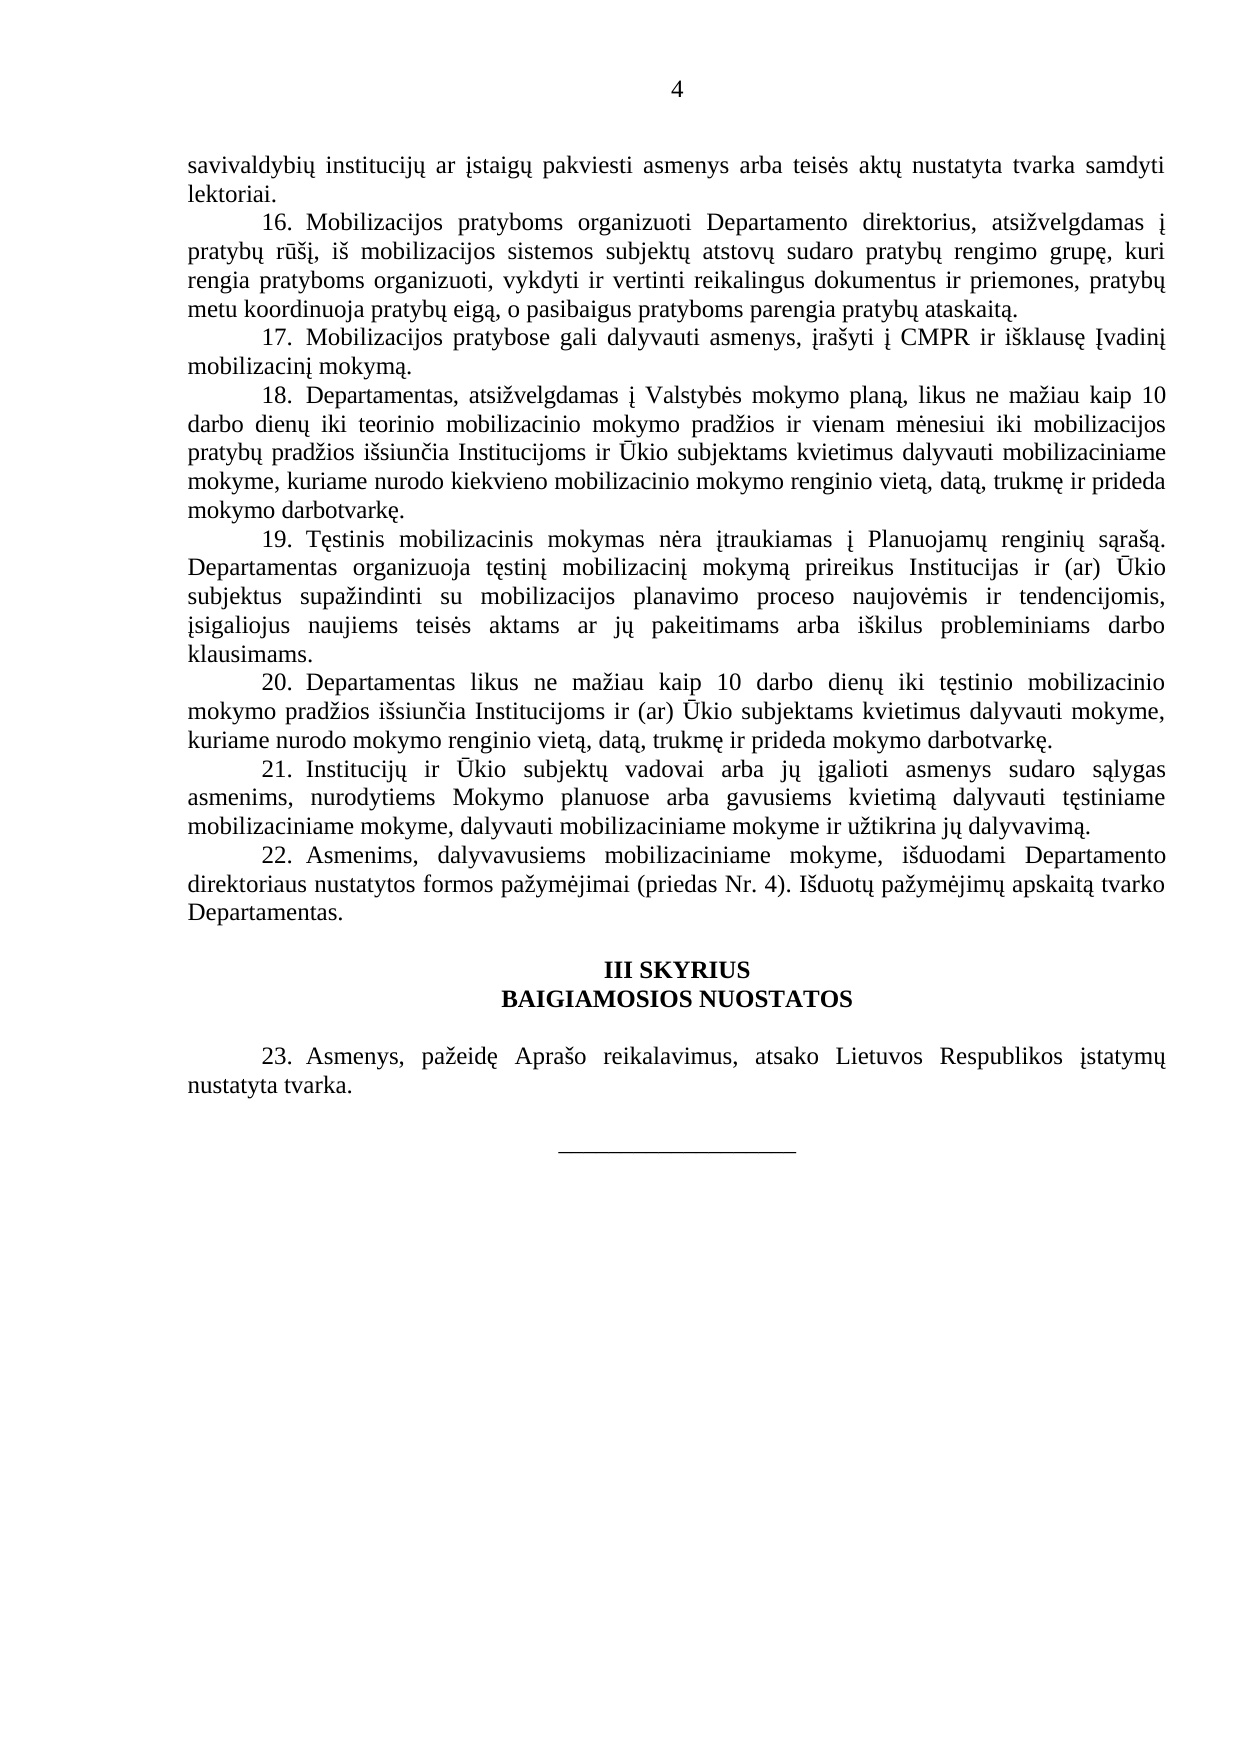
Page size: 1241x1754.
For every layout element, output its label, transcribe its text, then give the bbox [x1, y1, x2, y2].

text 16. Mobilizacijos pratyboms organizuoti Departamento direktorius, atsižvelgdamas į pratybų rūšį, iš mobilizacijos sistemos subjektų atstovų sudaro pratybų rengimo grupę, kuri rengia pratyboms organizuoti, vykdyti ir vertinti reikalingus dokumentus ir priemones, pratybų metu koordinuoja pratybų eigą, o pasibaigus pratyboms parengia pratybų ataskaitą. [187, 207, 1167, 322]
text savivaldybių institucijų ar įstaigų pakviesti asmenys arba teisės aktų nustatyta tvarka samdyti lektoriai. [187, 150, 1167, 207]
text ___________________ [187, 1127, 1167, 1156]
text 23. Asmenys, pažeidę Aprašo reikalavimus, atsako Lietuvos Respublikos įstatymų nustatyta tvarka. [187, 1041, 1167, 1099]
text 22. Asmenims, dalyvavusiems mobilizaciniame mokyme, išduodami Departamento direktoriaus nustatytos formos pažymėjimai (priedas Nr. 4). Išduotų pažymėjimų apskaitą tvarko Departamentas. [187, 840, 1167, 926]
text 21. Institucijų ir Ūkio subjektų vadovai arba jų įgalioti asmenys sudaro sąlygas asmenims, nurodytiems Mokymo planuose arba gavusiems kvietimą dalyvauti tęstiniame mobilizaciniame mokyme, dalyvauti mobilizaciniame mokyme ir užtikrina jų dalyvavimą. [187, 754, 1167, 840]
text 17. Mobilizacijos pratybose gali dalyvauti asmenys, įrašyti į CMPR ir išklausę Įvadinį mobilizacinį mokymą. [187, 322, 1167, 380]
text 19. Tęstinis mobilizacinis mokymas nėra įtraukiamas į Planuojamų renginių sąrašą. Departamentas organizuoja tęstinį mobilizacinį mokymą prireikus Institucijas ir (ar) Ūkio subjektus supažindinti su mobilizacijos planavimo proceso naujovėmis ir tendencijomis, įsigaliojus naujiems teisės aktams ar jų pakeitimams arba iškilus probleminiams darbo klausimams. [187, 524, 1167, 667]
text 20. Departamentas likus ne mažiau kaip 10 darbo dienų iki tęstinio mobilizacinio mokymo pradžios išsiunčia Institucijoms ir (ar) Ūkio subjektams kvietimus dalyvauti mokyme, kuriame nurodo mokymo renginio vietą, datą, trukmę ir prideda mokymo darbotvarkę. [187, 667, 1167, 754]
text BAIGIAMOSIOS NUOSTATOS [187, 984, 1167, 1012]
text III SKYRIUS [187, 955, 1167, 984]
text 18. Departamentas, atsižvelgdamas į Valstybės mokymo planą, likus ne mažiau kaip 10 darbo dienų iki teorinio mobilizacinio mokymo pradžios ir vienam mėnesiui iki mobilizacijos pratybų pradžios išsiunčia Institucijoms ir Ūkio subjektams kvietimus dalyvauti mobilizaciniame mokyme, kuriame nurodo kiekvieno mobilizacinio mokymo renginio vietą, datą, trukmę ir prideda mokymo darbotvarkę. [187, 380, 1167, 524]
